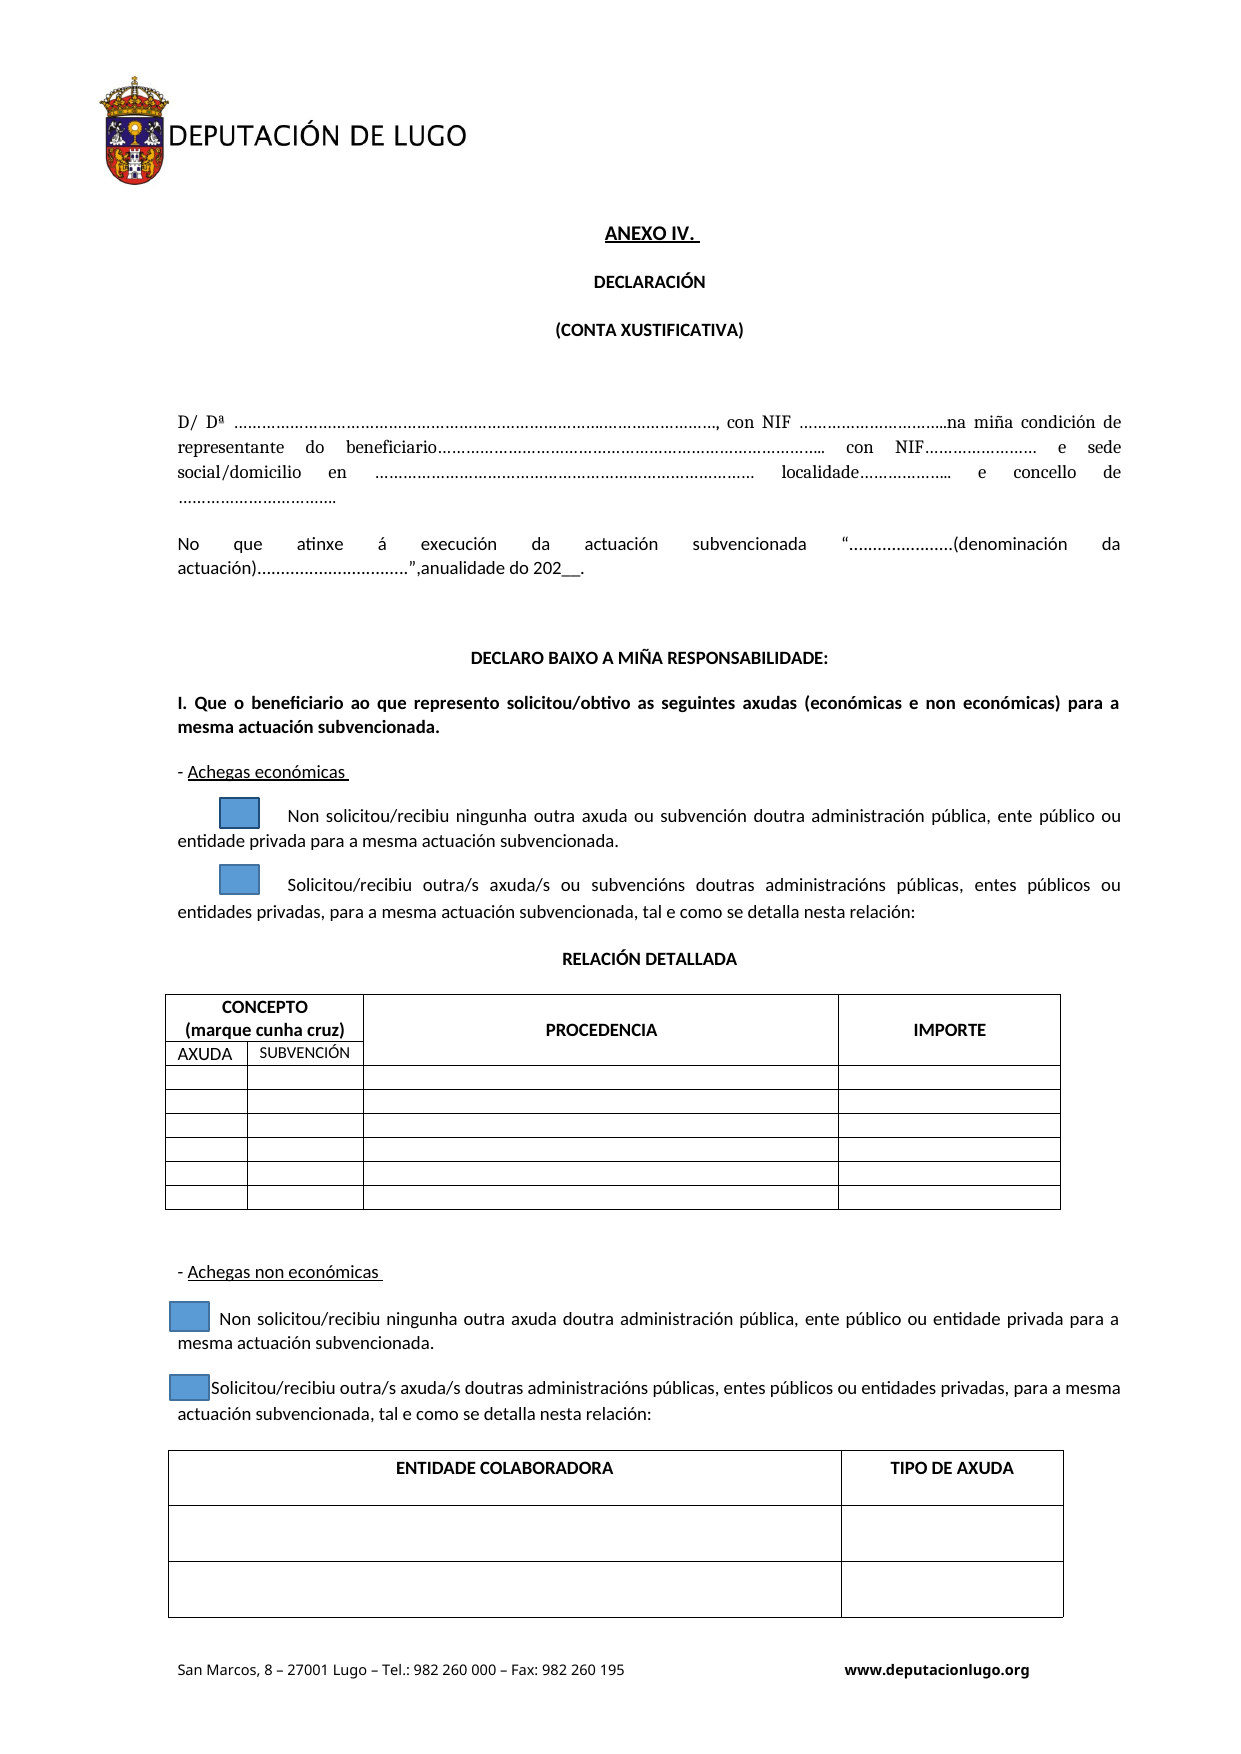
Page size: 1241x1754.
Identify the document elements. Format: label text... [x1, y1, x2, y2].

text I. Que o beneficiario ao que represento solicitou/obtivo as seguintes axudas (económicas e non económicas) para a mesma actuación subvencionada. [177, 691, 1122, 738]
table_cell [839, 1138, 1060, 1161]
table_cell [166, 1186, 247, 1209]
table_cell [839, 1066, 1060, 1089]
table_cell [166, 1162, 247, 1185]
text Solicitou/recibiu outra/s axuda/s doutras administracións públicas, entes públicos ou entidades privadas, para a mesma actuación subvencionada, tal e como se detalla nesta relación: [177, 1376, 1122, 1425]
table_cell [842, 1562, 1063, 1617]
table_cell [166, 1066, 247, 1089]
text Non solicitou/recibiu ningunha outra axuda doutra administración pública, ente público ou entidade privada para a mesma actuación subvencionada. [177, 1307, 1122, 1354]
table_cell [364, 1090, 838, 1113]
text - Achegas económicas [177, 760, 1122, 783]
table_cell [364, 1186, 838, 1209]
text ANEXO IV. [177, 220, 1122, 245]
table_cell [248, 1114, 363, 1137]
table_cell [248, 1090, 363, 1113]
table_cell [166, 1138, 247, 1161]
text - Achegas non económicas [177, 1260, 1122, 1283]
picture [96, 73, 475, 192]
text (CONTA XUSTIFICATIVA) [177, 318, 1122, 341]
table_cell [364, 1162, 838, 1185]
table_cell [248, 1138, 363, 1161]
table_header ENTIDADE COLABORADORA [169, 1451, 841, 1505]
table_header TIPO DE AXUDA [842, 1451, 1063, 1505]
text Solicitou/recibiu outra/s axuda/s ou subvencións doutras administracións públicas, entes públicos ou entidades privadas, para a mesma actuación subvencionada, tal e como se detalla nesta relación: [177, 874, 1122, 923]
table_cell [839, 1186, 1060, 1209]
table_cell [364, 1114, 838, 1137]
text RELACIÓN DETALLADA [177, 947, 1122, 970]
table_cell [169, 1562, 841, 1617]
text Non solicitou/recibiu ningunha outra axuda ou subvención doutra administración pública, ente público ou entidade privada para a mesma actuación subvencionada. [177, 805, 1122, 852]
table_cell [842, 1506, 1063, 1561]
table_cell AXUDA [166, 1042, 247, 1065]
table_cell [364, 1138, 838, 1161]
table_cell [364, 1066, 838, 1089]
table_cell SUBVENCIÓN [248, 1042, 363, 1065]
table_cell [839, 1114, 1060, 1137]
table_cell [839, 1162, 1060, 1185]
table_cell [166, 1114, 247, 1137]
table_header PROCEDENCIA [364, 995, 838, 1065]
table_cell [248, 1186, 363, 1209]
text DECLARO BAIXO A MIÑA RESPONSABILIDADE: [177, 646, 1122, 669]
table_header CONCEPTO (marque cunha cruz) [166, 995, 363, 1041]
table_cell [166, 1090, 247, 1113]
table_header IMPORTE [839, 995, 1060, 1065]
table_cell [248, 1162, 363, 1185]
text D/ Dª …………………………………………………………………….……………………, con NIF …………………………..na miña condición de representante do beneficiario……………………………………………………………………….. con NIF…………………… e sede social/domicilio en ……………………………………………………………………… localidade……………….. e concello de ……………………………. [177, 412, 1122, 508]
table_cell [169, 1506, 841, 1561]
table_cell [248, 1066, 363, 1089]
text DECLARACIÓN [177, 271, 1122, 293]
text No que atinxe á execución da actuación subvencionada “......................(denominación da actuación)................................”,anualidade do 202__. [177, 532, 1122, 579]
table_cell [839, 1090, 1060, 1113]
